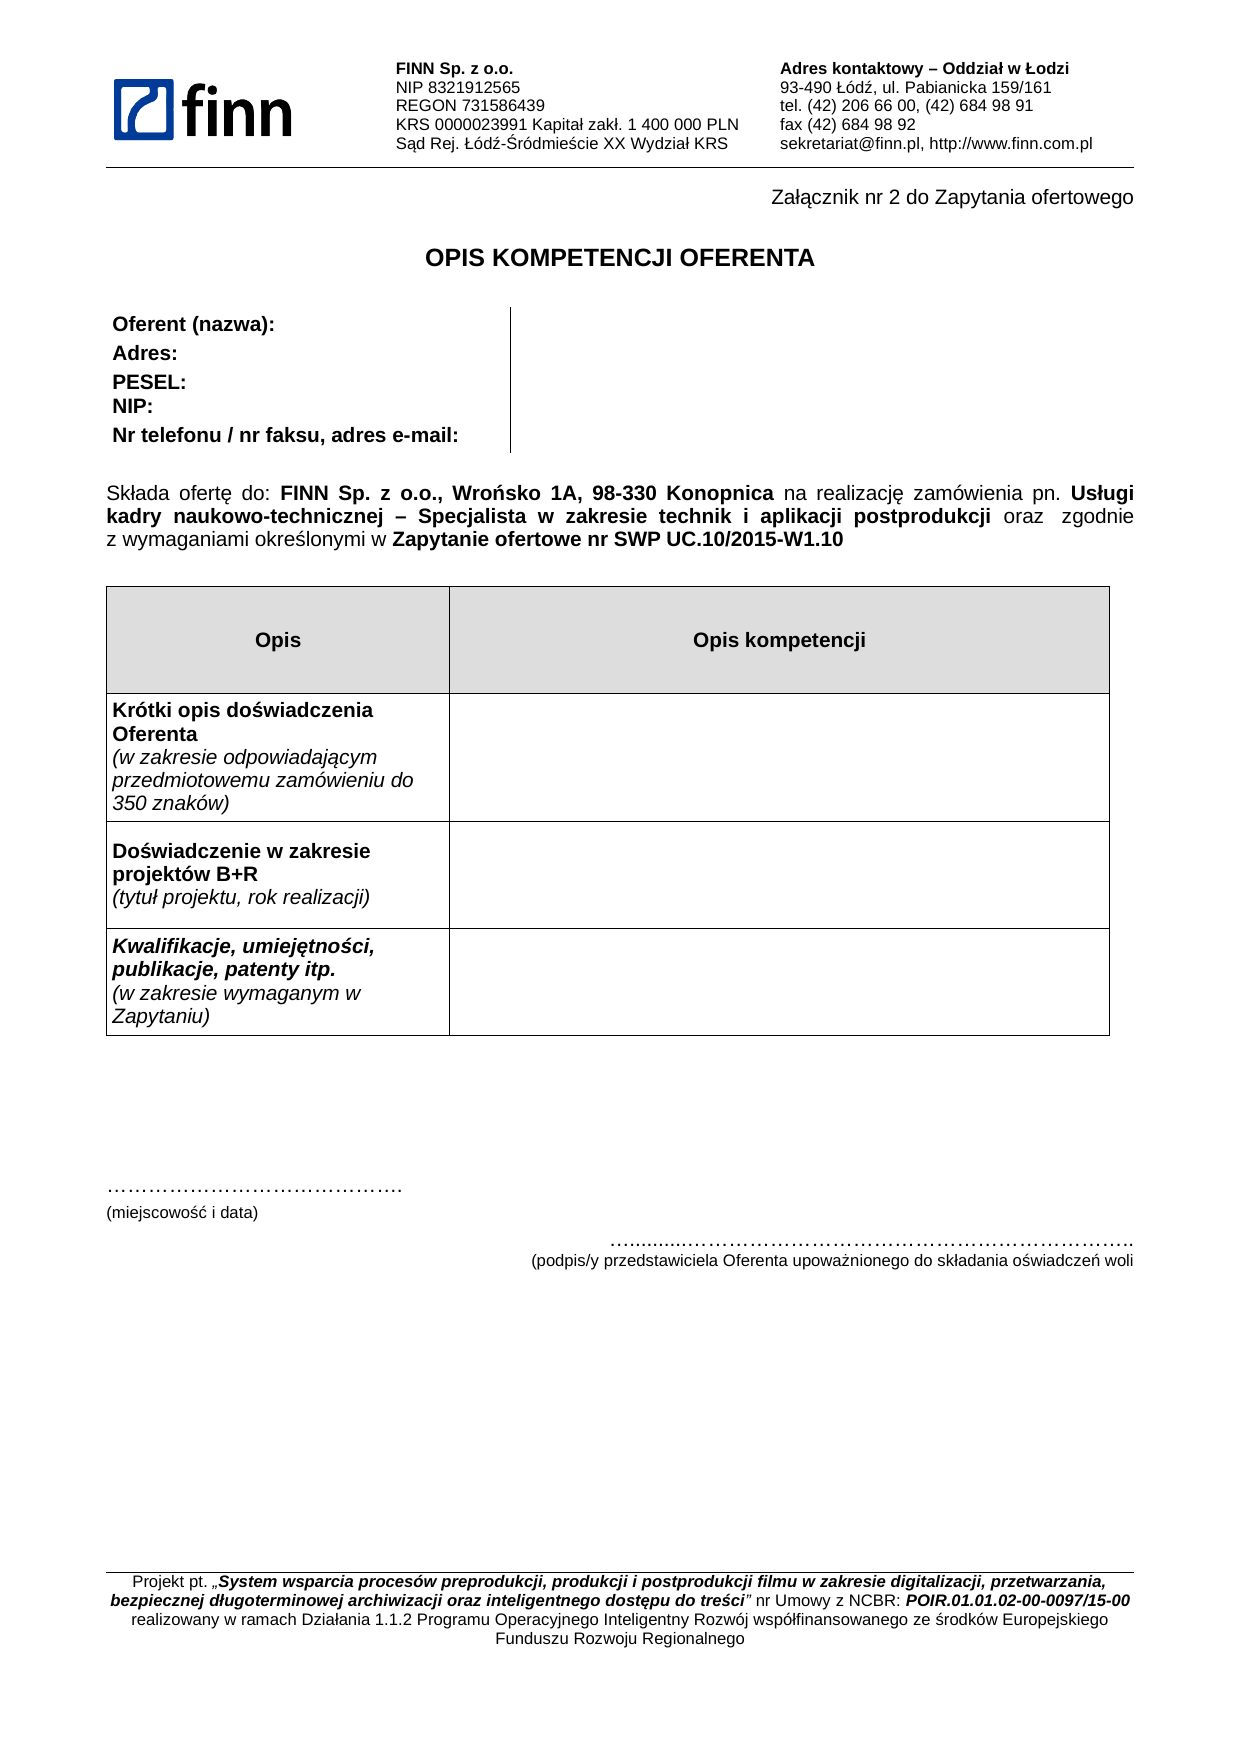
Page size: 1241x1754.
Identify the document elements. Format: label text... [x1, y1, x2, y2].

text Załącznik nr 2 do Zapytania ofertowego [106, 186, 1134, 209]
table_cell Doświadczenie w zakresie projektów B+R (tytuł projektu, rok realizacji) [107, 822, 449, 928]
text Składa ofertę do: FINN Sp. z o.o., Wrońsko 1A, 98-330 Konopnica na realizację zamówienia pn. Usługi kadry naukowo-technicznej – Specjalista w zakresie technik i aplikacji postprodukcji oraz zgodnie z wymaganiami określonymi w Zapytanie ofertowe nr SWP UC.10/2015-W1.10 [106, 482, 1134, 551]
table_header Opis kompetencji [450, 587, 1109, 693]
table_header Opis [107, 587, 449, 693]
text (podpis/y przedstawiciela Oferenta upoważnionego do składania oświadczeń woli [106, 1251, 1134, 1270]
text …..........……………………………………………………….. [106, 1228, 1134, 1251]
table_cell Kwalifikacje, umiejętności, publikacje, patenty itp. (w zakresie wymaganym w Zapytaniu) [107, 929, 449, 1035]
picture [106, 63, 303, 149]
text ……………………………………. [106, 1174, 1134, 1197]
table_cell [450, 822, 1109, 928]
table_header Oferent (nazwa): Adres: PESEL: NIP: Nr telefonu / nr faksu, adres e-mail: [106, 307, 510, 452]
table_cell [450, 694, 1109, 821]
table_header [511, 307, 1134, 452]
text OPIS KOMPETENCJI OFERENTA [106, 244, 1134, 272]
table_cell [450, 929, 1109, 1035]
table_cell Krótki opis doświadczenia Oferenta (w zakresie odpowiadającym przedmiotowemu zamówieniu do 350 znaków) [107, 694, 449, 821]
text (miejscowość i data) [106, 1203, 1134, 1222]
